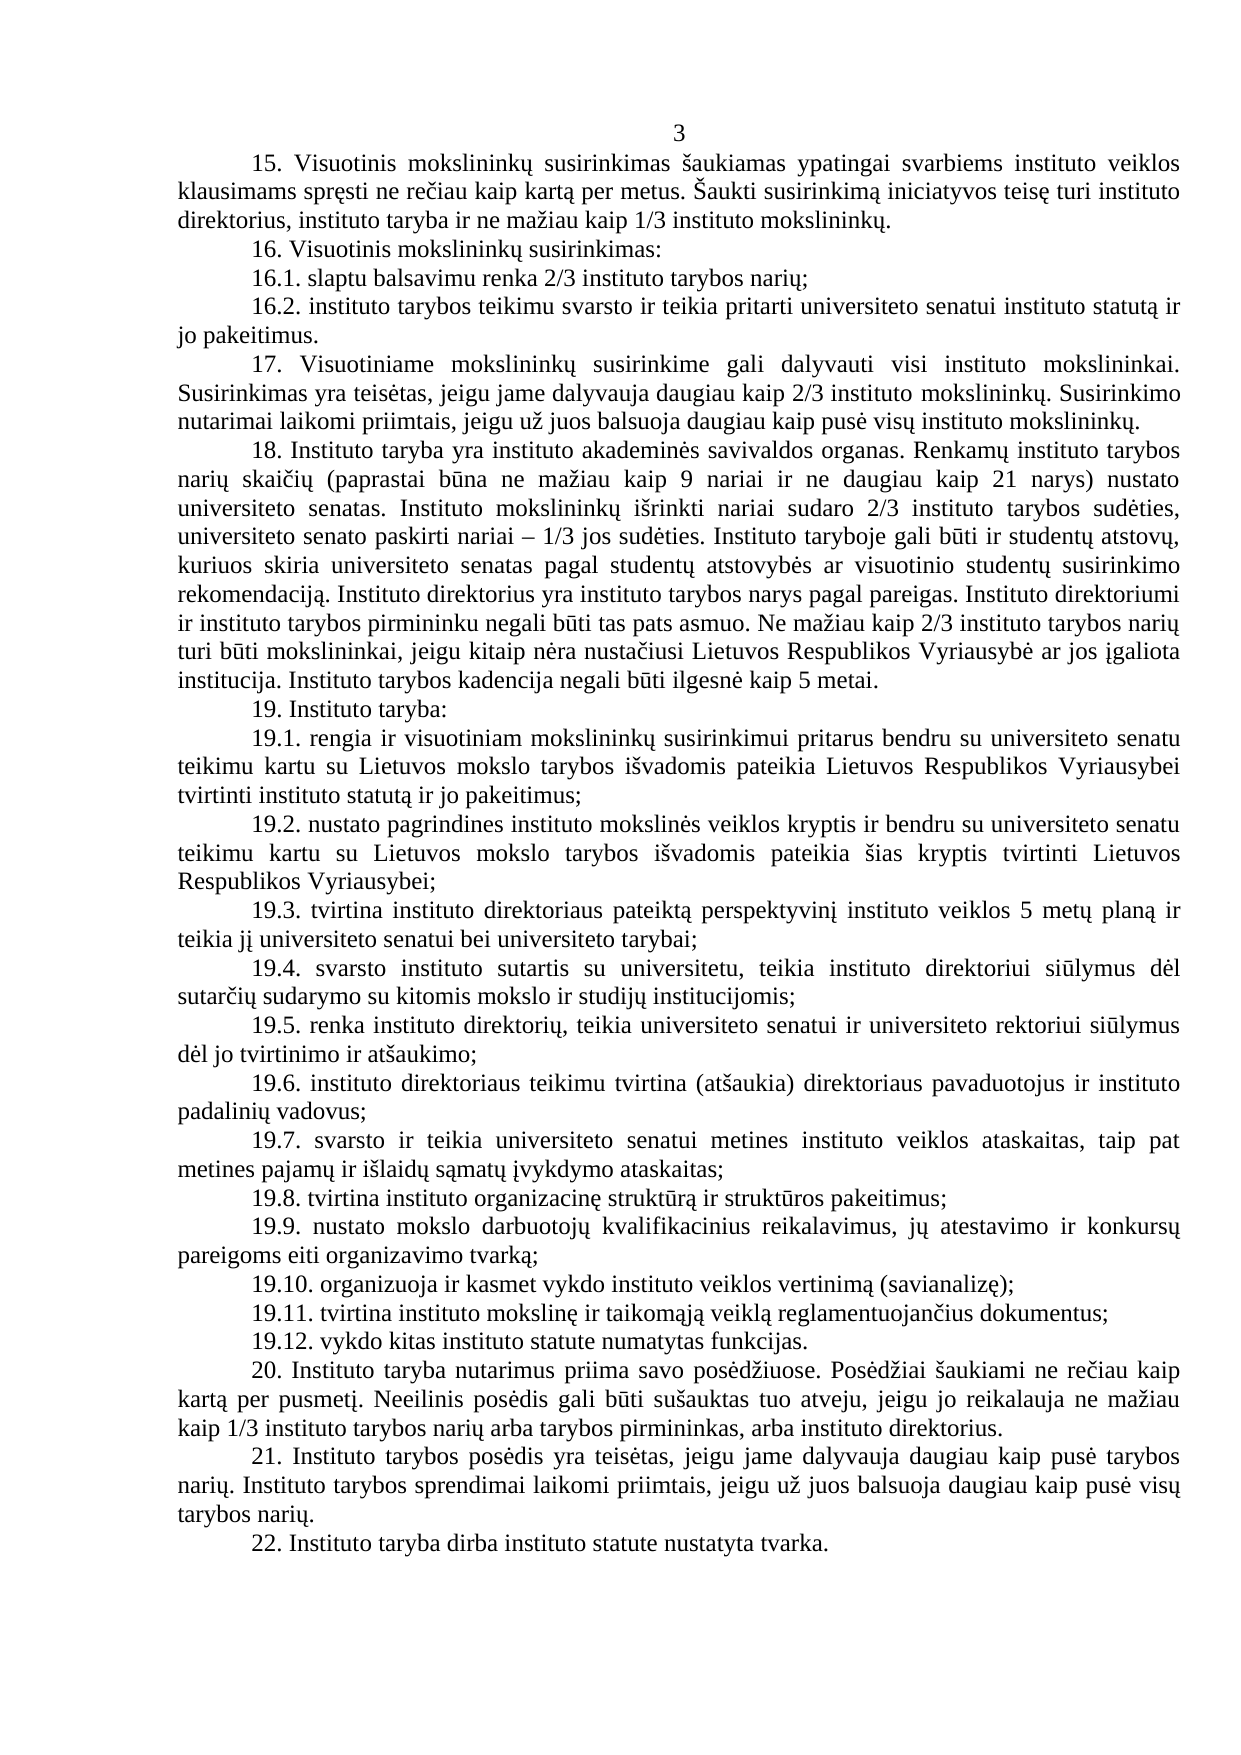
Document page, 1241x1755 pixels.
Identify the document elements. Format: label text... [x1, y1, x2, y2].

text 19.11. tvirtina instituto mokslinę ir taikomąją veiklą reglamentuojančius dokumentus; [177, 1298, 1181, 1326]
text 19.1. rengia ir visuotiniam mokslininkų susirinkimui pritarus bendru su universiteto senatu teikimu kartu su Lietuvos mokslo tarybos išvadomis pateikia Lietuvos Respublikos Vyriausybei tvirtinti instituto statutą ir jo pakeitimus; [177, 723, 1181, 809]
text 19.9. nustato mokslo darbuotojų kvalifikacinius reikalavimus, jų atestavimo ir konkursų pareigoms eiti organizavimo tvarką; [177, 1211, 1181, 1269]
text 15. Visuotinis mokslininkų susirinkimas šaukiamas ypatingai svarbiems instituto veiklos klausimams spręsti ne rečiau kaip kartą per metus. Šaukti susirinkimą iniciatyvos teisę turi instituto direktorius, instituto taryba ir ne mažiau kaip 1/3 instituto mokslininkų. [177, 148, 1181, 234]
text 21. Instituto tarybos posėdis yra teisėtas, jeigu jame dalyvauja daugiau kaip pusė tarybos narių. Instituto tarybos sprendimai laikomi priimtais, jeigu už juos balsuoja daugiau kaip pusė visų tarybos narių. [177, 1441, 1181, 1528]
text 19.7. svarsto ir teikia universiteto senatui metines instituto veiklos ataskaitas, taip pat metines pajamų ir išlaidų sąmatų įvykdymo ataskaitas; [177, 1125, 1181, 1183]
text 20. Instituto taryba nutarimus priima savo posėdžiuose. Posėdžiai šaukiami ne rečiau kaip kartą per pusmetį. Neeilinis posėdis gali būti sušauktas tuo atveju, jeigu jo reikalauja ne mažiau kaip 1/3 instituto tarybos narių arba tarybos pirmininkas, arba instituto direktorius. [177, 1355, 1181, 1441]
text 19.4. svarsto instituto sutartis su universitetu, teikia instituto direktoriui siūlymus dėl sutarčių sudarymo su kitomis mokslo ir studijų institucijomis; [177, 953, 1181, 1010]
text 19.3. tvirtina instituto direktoriaus pateiktą perspektyvinį instituto veiklos 5 metų planą ir teikia jį universiteto senatui bei universiteto tarybai; [177, 895, 1181, 953]
text 22. Instituto taryba dirba instituto statute nustatyta tvarka. [177, 1528, 1181, 1556]
text 19.8. tvirtina instituto organizacinę struktūrą ir struktūros pakeitimus; [177, 1183, 1181, 1211]
text 17. Visuotiniame mokslininkų susirinkime gali dalyvauti visi instituto mokslininkai. Susirinkimas yra teisėtas, jeigu jame dalyvauja daugiau kaip 2/3 instituto mokslininkų. Susirinkimo nutarimai laikomi priimtais, jeigu už juos balsuoja daugiau kaip pusė visų instituto mokslininkų. [177, 349, 1181, 435]
text 19. Instituto taryba: [177, 694, 1181, 723]
text 19.6. instituto direktoriaus teikimu tvirtina (atšaukia) direktoriaus pavaduotojus ir instituto padalinių vadovus; [177, 1068, 1181, 1125]
text 19.5. renka instituto direktorių, teikia universiteto senatui ir universiteto rektoriui siūlymus dėl jo tvirtinimo ir atšaukimo; [177, 1010, 1181, 1068]
text 16.2. instituto tarybos teikimu svarsto ir teikia pritarti universiteto senatui instituto statutą ir jo pakeitimus. [177, 291, 1181, 349]
text 16. Visuotinis mokslininkų susirinkimas: [177, 234, 1181, 263]
text 19.10. organizuoja ir kasmet vykdo instituto veiklos vertinimą (savianalizę); [177, 1269, 1181, 1298]
text 18. Instituto taryba yra instituto akademinės savivaldos organas. Renkamų instituto tarybos narių skaičių (paprastai būna ne mažiau kaip 9 nariai ir ne daugiau kaip 21 narys) nustato universiteto senatas. Instituto mokslininkų išrinkti nariai sudaro 2/3 instituto tarybos sudėties, universiteto senato paskirti nariai – 1/3 jos sudėties. Instituto taryboje gali būti ir studentų atstovų, kuriuos skiria universiteto senatas pagal studentų atstovybės ar visuotinio studentų susirinkimo rekomendaciją. Instituto direktorius yra instituto tarybos narys pagal pareigas. Instituto direktoriumi ir instituto tarybos pirmininku negali būti tas pats asmuo. Ne mažiau kaip 2/3 instituto tarybos narių turi būti mokslininkai, jeigu kitaip nėra nustačiusi Lietuvos Respublikos Vyriausybė ar jos įgaliota institucija. Instituto tarybos kadencija negali būti ilgesnė kaip 5 metai. [177, 435, 1181, 694]
text 19.2. nustato pagrindines instituto mokslinės veiklos kryptis ir bendru su universiteto senatu teikimu kartu su Lietuvos mokslo tarybos išvadomis pateikia šias kryptis tvirtinti Lietuvos Respublikos Vyriausybei; [177, 809, 1181, 895]
text 16.1. slaptu balsavimu renka 2/3 instituto tarybos narių; [177, 263, 1181, 291]
text 19.12. vykdo kitas instituto statute numatytas funkcijas. [177, 1326, 1181, 1355]
